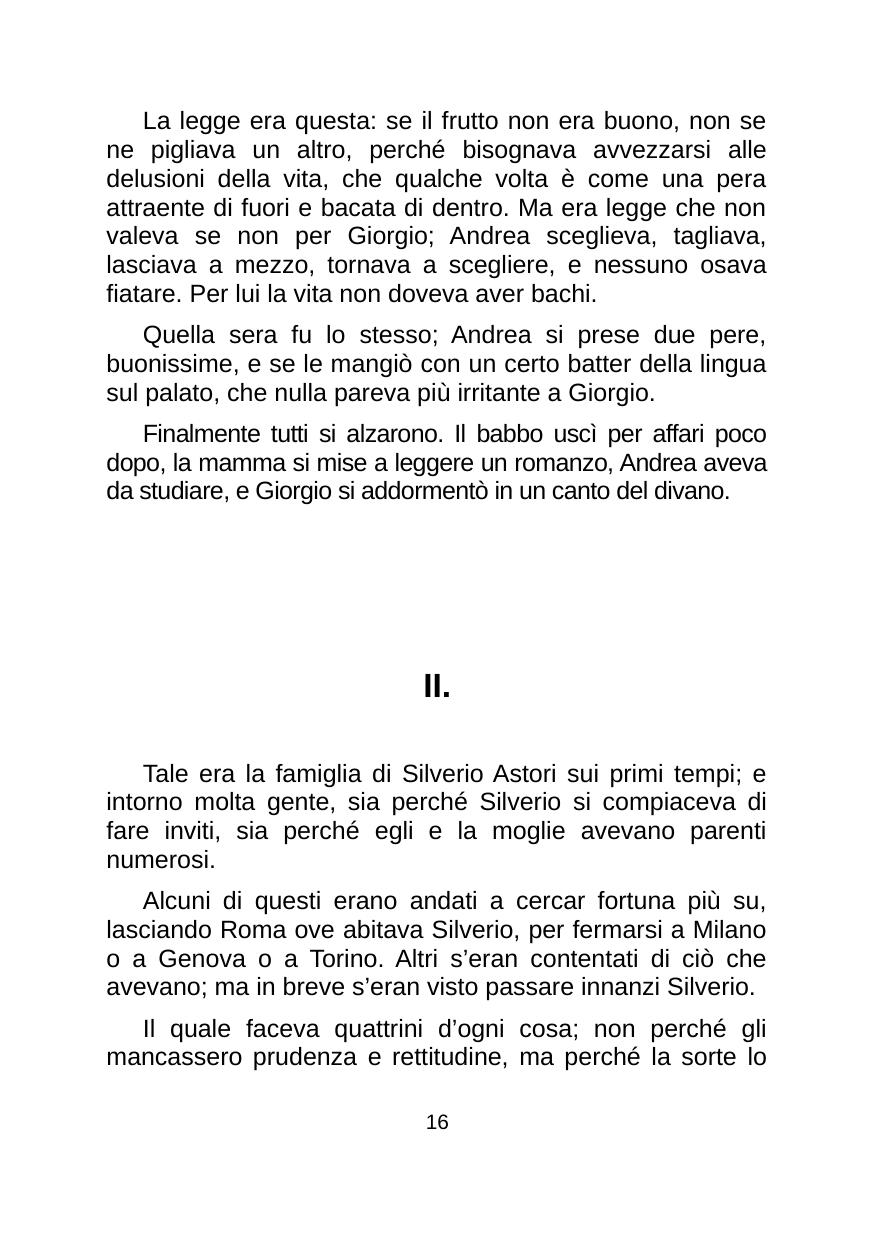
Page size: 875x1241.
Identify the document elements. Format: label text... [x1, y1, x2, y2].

text Quella sera fu lo stesso; Andrea si prese due pere, buonissime, e se le mangiò con un certo batter della lingua sul palato, che nulla pareva più irritante a Giorgio. [106, 320, 768, 406]
text Alcuni di questi erano andati a cercar fortuna più su, lasciando Roma ove abitava Silverio, per fermarsi a Milano o a Genova o a Torino. Altri s’eran contentati di ciò che avevano; ma in breve s’eran visto passare innanzi Silverio. [106, 886, 768, 1001]
text Finalmente tutti si alzarono. Il babbo uscì per affari poco dopo, la mamma si mise a leggere un romanzo, Andrea aveva da studiare, e Giorgio si addormentò in un canto del divano. [106, 419, 768, 505]
text Il quale faceva quattrini d’ogni cosa; non perché gli mancassero prudenza e rettitudine, ma perché la sorte lo [106, 1014, 768, 1071]
text La legge era questa: se il frutto non era buono, non se ne pigliava un altro, perché bisognava avvezzarsi alle delusioni della vita, che qualche volta è come una pera attraente di fuori e bacata di dentro. Ma era legge che non valeva se non per Giorgio; Andrea sceglieva, tagliava, lasciava a mezzo, tornava a scegliere, e nessuno osava fiatare. Per lui la vita non doveva aver bachi. [106, 106, 768, 307]
subtitle II. [106, 666, 768, 705]
text Tale era la famiglia di Silverio Astori sui primi tempi; e intorno molta gente, sia perché Silverio si compiaceva di fare inviti, sia perché egli e la moglie avevano parenti numerosi. [106, 759, 768, 874]
